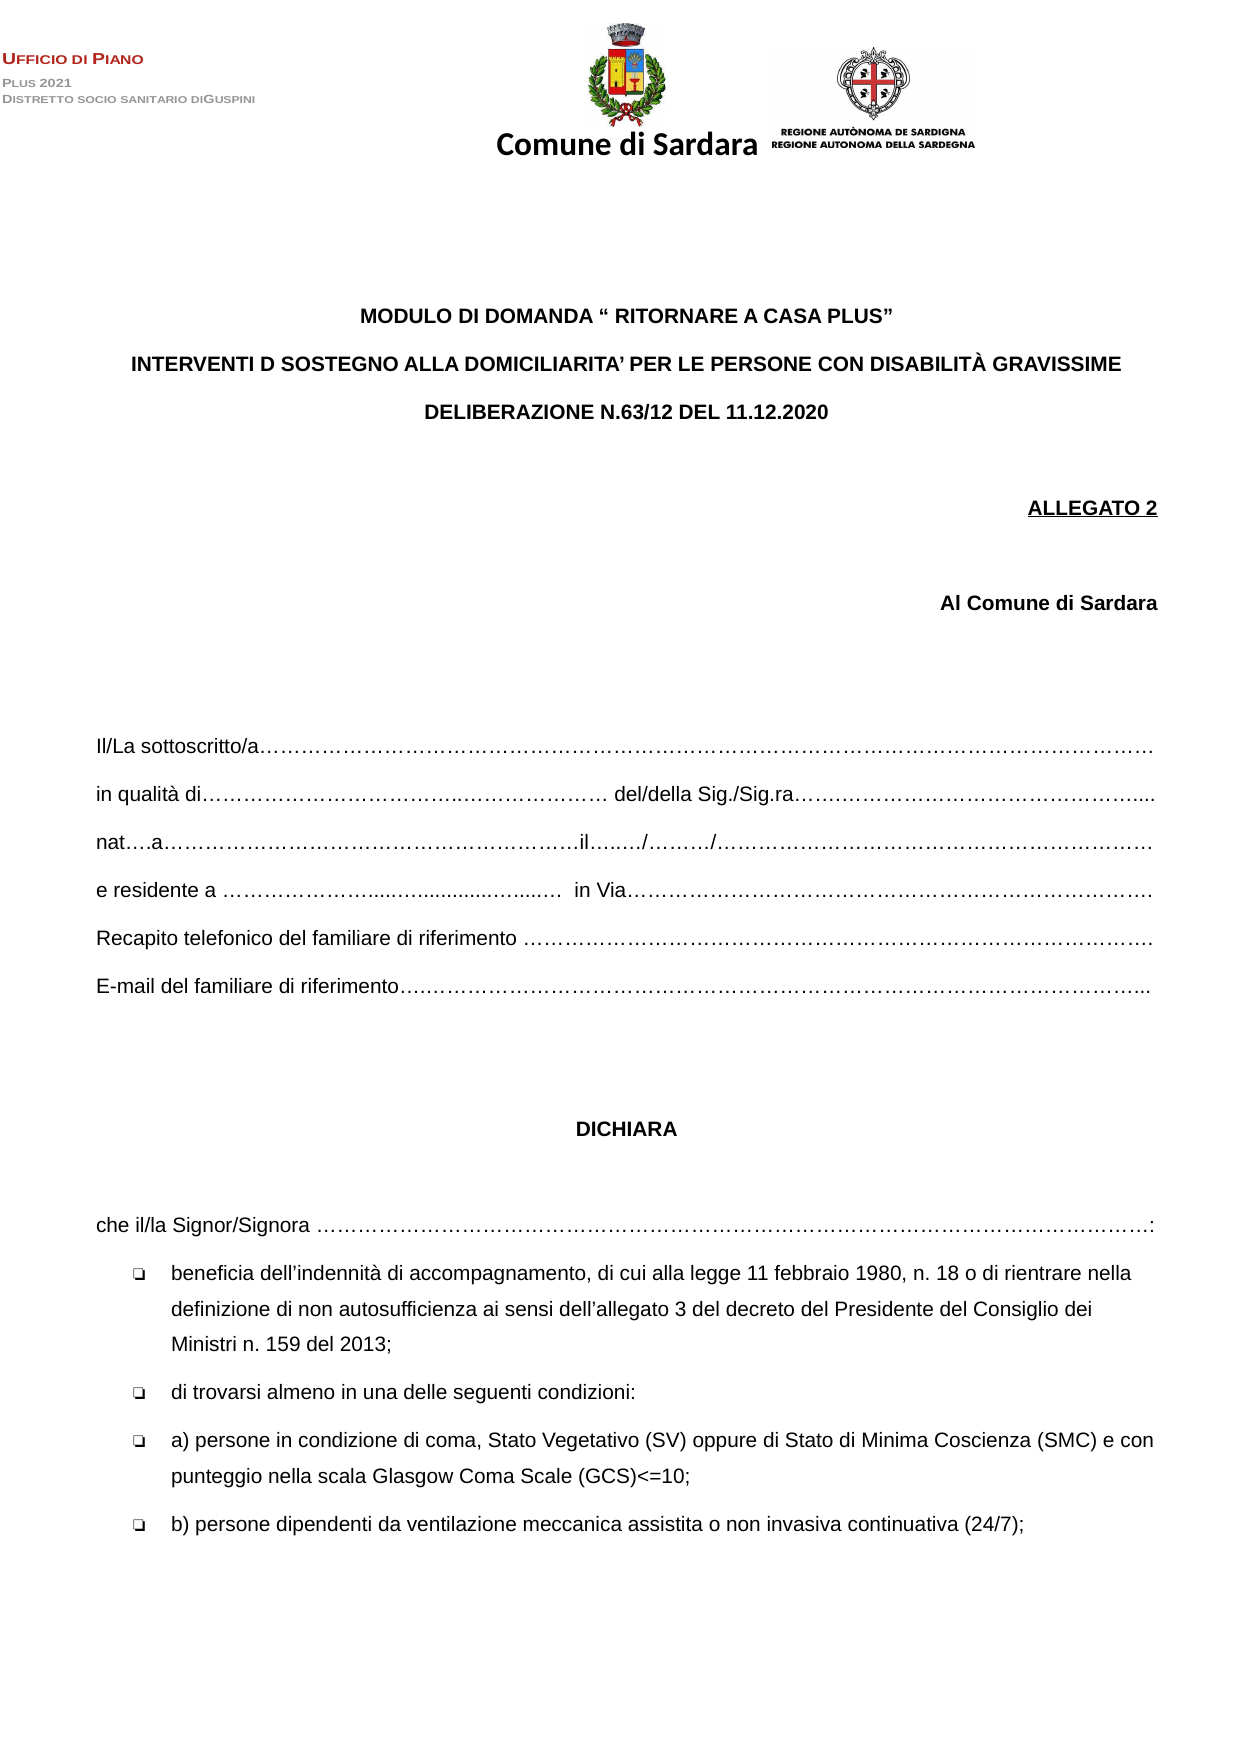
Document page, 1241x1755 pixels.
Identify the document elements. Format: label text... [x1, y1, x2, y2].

text ALLEGATO 2 [96, 495, 1157, 519]
text MODULO DI DOMANDA “ RITORNARE A CASA PLUS” [96, 304, 1157, 328]
text DICHIARA [96, 1117, 1157, 1141]
list b) persone dipendenti da ventilazione meccanica assistita o non invasiva continuativa (24/7); [133, 1512, 1157, 1536]
text INTERVENTI D SOSTEGNO ALLA DOMICILIARITA’ PER LE PERSONE CON DISABILITÀ GRAVISSIME [96, 352, 1157, 376]
text DELIBERAZIONE N.63/12 DEL 11.12.2020 [96, 400, 1157, 424]
list a) persone in condizione di coma, Stato Vegetativo (SV) oppure di Stato di Minima Coscienza (SMC) e con punteggio nella scala Glasgow Coma Scale (GCS)<=10; [133, 1428, 1157, 1488]
list beneficia dell’indennità di accompagnamento, di cui alla legge 11 febbraio 1980, n. 18 o di rientrare nella definizione di non autosufficienza ai sensi dell’allegato 3 del decreto del Presidente del Consiglio dei Ministri n. 159 del 2013; [133, 1260, 1157, 1356]
text che il/la Signor/Signora …………………………………………………………………………………………………………: [96, 1212, 1157, 1236]
text in qualità di………………………………..………………… del/della Sig./Sig.ra…….…………………………………….... [96, 782, 1157, 806]
text e residente a ………………….....….............….....… in Via…………………………………………………………………. [96, 878, 1157, 902]
text E-mail del familiare di riferimento….…………………………………………………………………………………………... [96, 973, 1157, 997]
text nat….a……………………………………………………il…..…/………/……………………………………………………… [96, 830, 1157, 854]
text Al Comune di Sardara [96, 591, 1157, 615]
list di trovarsi almeno in una delle seguenti condizioni: [133, 1380, 1157, 1404]
text Il/La sottoscritto/a………………………………………………………………………………………………………………… [96, 734, 1157, 758]
text Recapito telefonico del familiare di riferimento ………………………………………………………………………………. [96, 926, 1157, 949]
